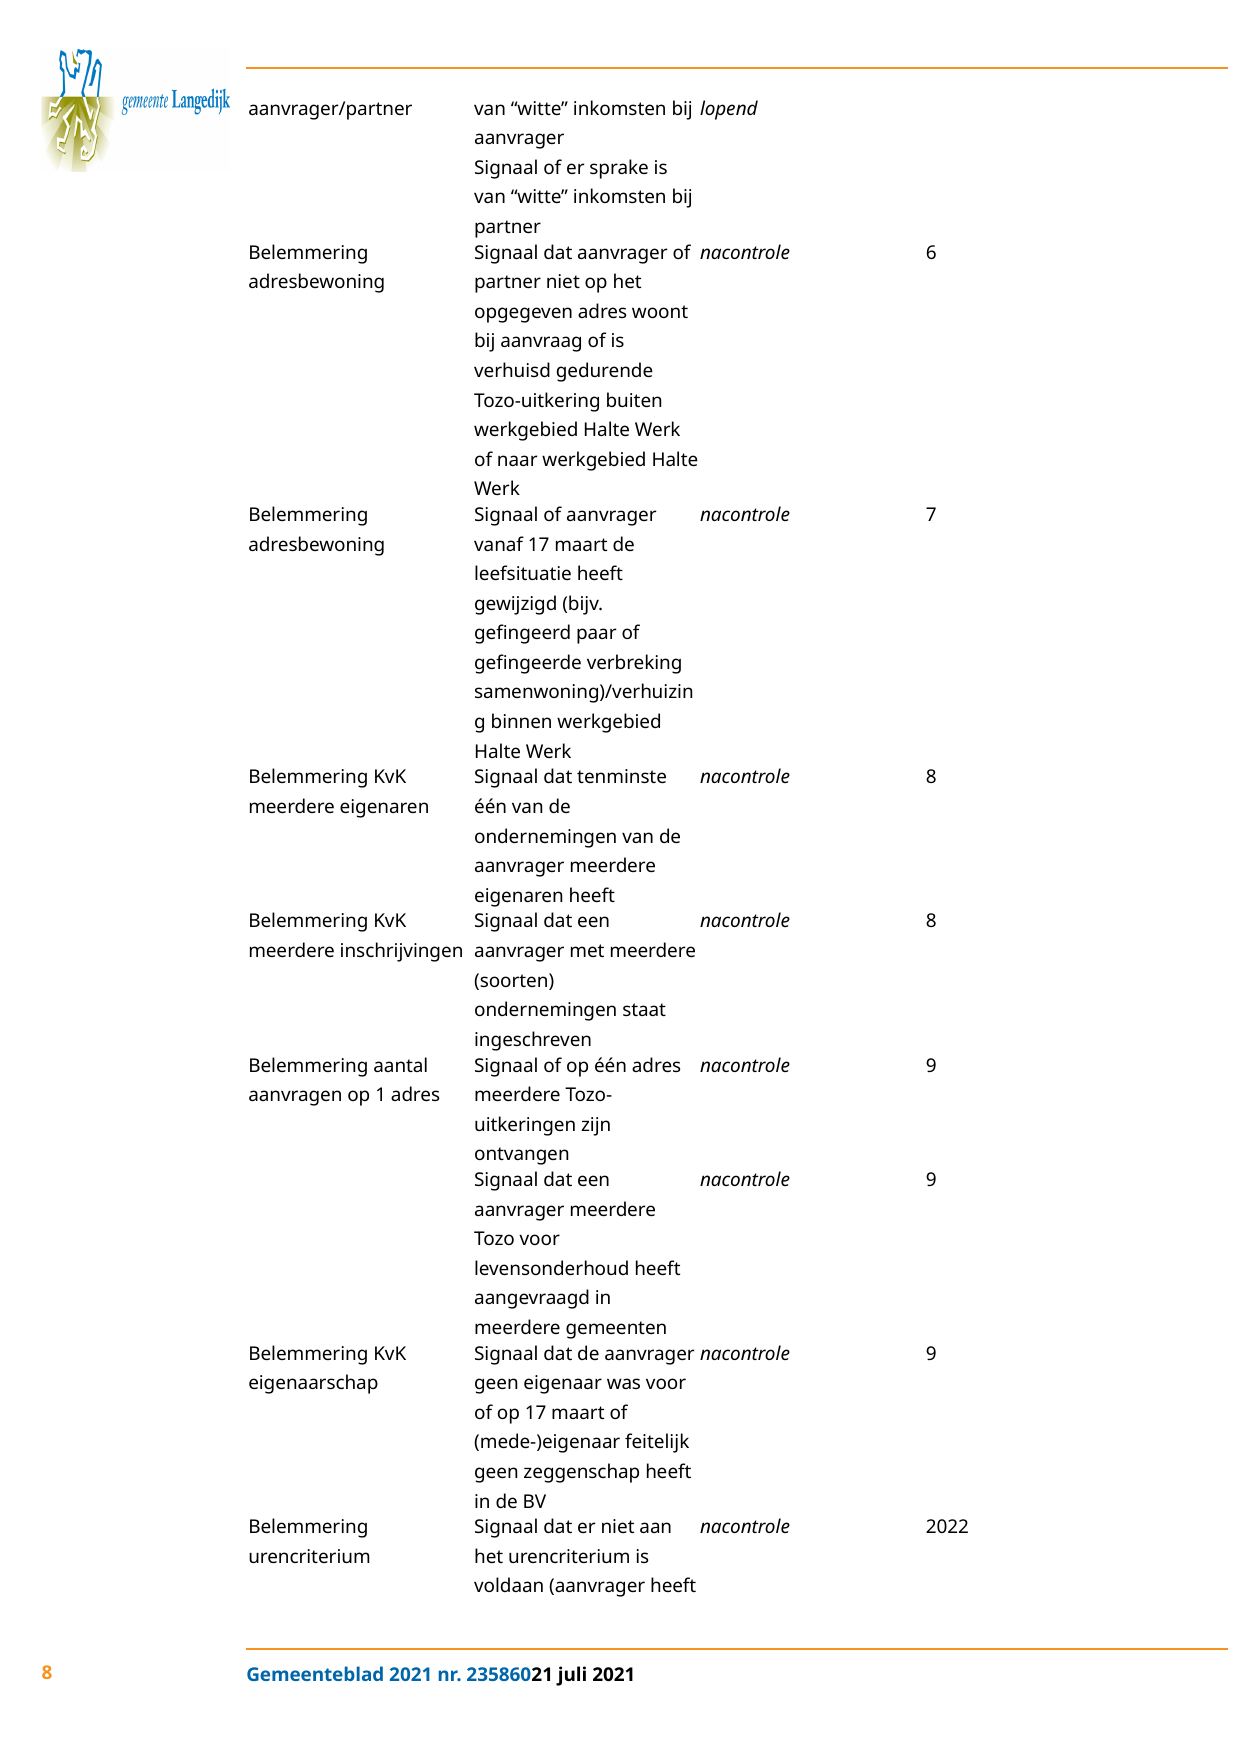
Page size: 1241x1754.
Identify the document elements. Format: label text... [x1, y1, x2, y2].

table_cell [926, 95, 1152, 239]
table_cell Belemmering KvK meerdere inschrijvingen [248, 908, 474, 1052]
table_cell Belemmering KvK meerdere eigenaren [248, 764, 474, 908]
table_cell nacontrole [700, 1166, 926, 1340]
table_cell nacontrole [700, 501, 926, 764]
picture [41, 47, 231, 172]
table_cell 8 [926, 908, 1152, 1052]
table_cell Signaal of aanvrager vanaf 17 maart de leefsituatie heeft gewijzigd (bijv. gefingeerd paar of gefingeerde verbreking samenwoning)/verhuizing binnen werkgebied Halte Werk [474, 501, 700, 764]
table_cell Belemmering urencriterium [248, 1514, 474, 1598]
table_cell Belemmering aantal aanvragen op 1 adres [248, 1052, 474, 1166]
table_cell 9 [926, 1340, 1152, 1513]
table_cell nacontrole [700, 1514, 926, 1598]
table_cell [248, 1166, 474, 1340]
table_cell Signaal dat de aanvrager geen eigenaar was voor of op 17 maart of (mede-)eigenaar feitelijk geen zeggenschap heeft in de BV [474, 1340, 700, 1513]
table_cell Belemmering adresbewoning [248, 501, 474, 764]
table_cell nacontrole [700, 764, 926, 908]
table_cell 9 [926, 1166, 1152, 1340]
table_cell 2022 [926, 1514, 1152, 1598]
table_cell Signaal dat een aanvrager meerdere Tozo voor levensonderhoud heeft aangevraagd in meerdere gemeenten [474, 1166, 700, 1340]
table_cell van “witte” inkomsten bij aanvrager Signaal of er sprake is van “witte” inkomsten bij partner [474, 95, 700, 239]
table_cell Signaal dat aanvrager of partner niet op het opgegeven adres woont bij aanvraag of is verhuisd gedurende Tozo-uitkering buiten werkgebied Halte Werk of naar werkgebied Halte Werk [474, 239, 700, 501]
table_cell lopend [700, 95, 926, 239]
table_cell Signaal of op één adres meerdere Tozo-uitkeringen zijn ontvangen [474, 1052, 700, 1166]
table_cell 8 [926, 764, 1152, 908]
table_cell nacontrole [700, 1052, 926, 1166]
table_cell 9 [926, 1052, 1152, 1166]
table_cell Signaal dat een aanvrager met meerdere (soorten) ondernemingen staat ingeschreven [474, 908, 700, 1052]
table_cell Belemmering KvK eigenaarschap [248, 1340, 474, 1513]
table_cell Signaal dat er niet aan het urencriterium is voldaan (aanvrager heeft [474, 1514, 700, 1598]
table_cell aanvrager/partner [248, 95, 474, 239]
table_cell 7 [926, 501, 1152, 764]
table_cell nacontrole [700, 908, 926, 1052]
table_cell 6 [926, 239, 1152, 501]
table_cell Signaal dat tenminste één van de ondernemingen van de aanvrager meerdere eigenaren heeft [474, 764, 700, 908]
table_cell nacontrole [700, 1340, 926, 1513]
table_cell Belemmering adresbewoning [248, 239, 474, 501]
table_cell nacontrole [700, 239, 926, 501]
